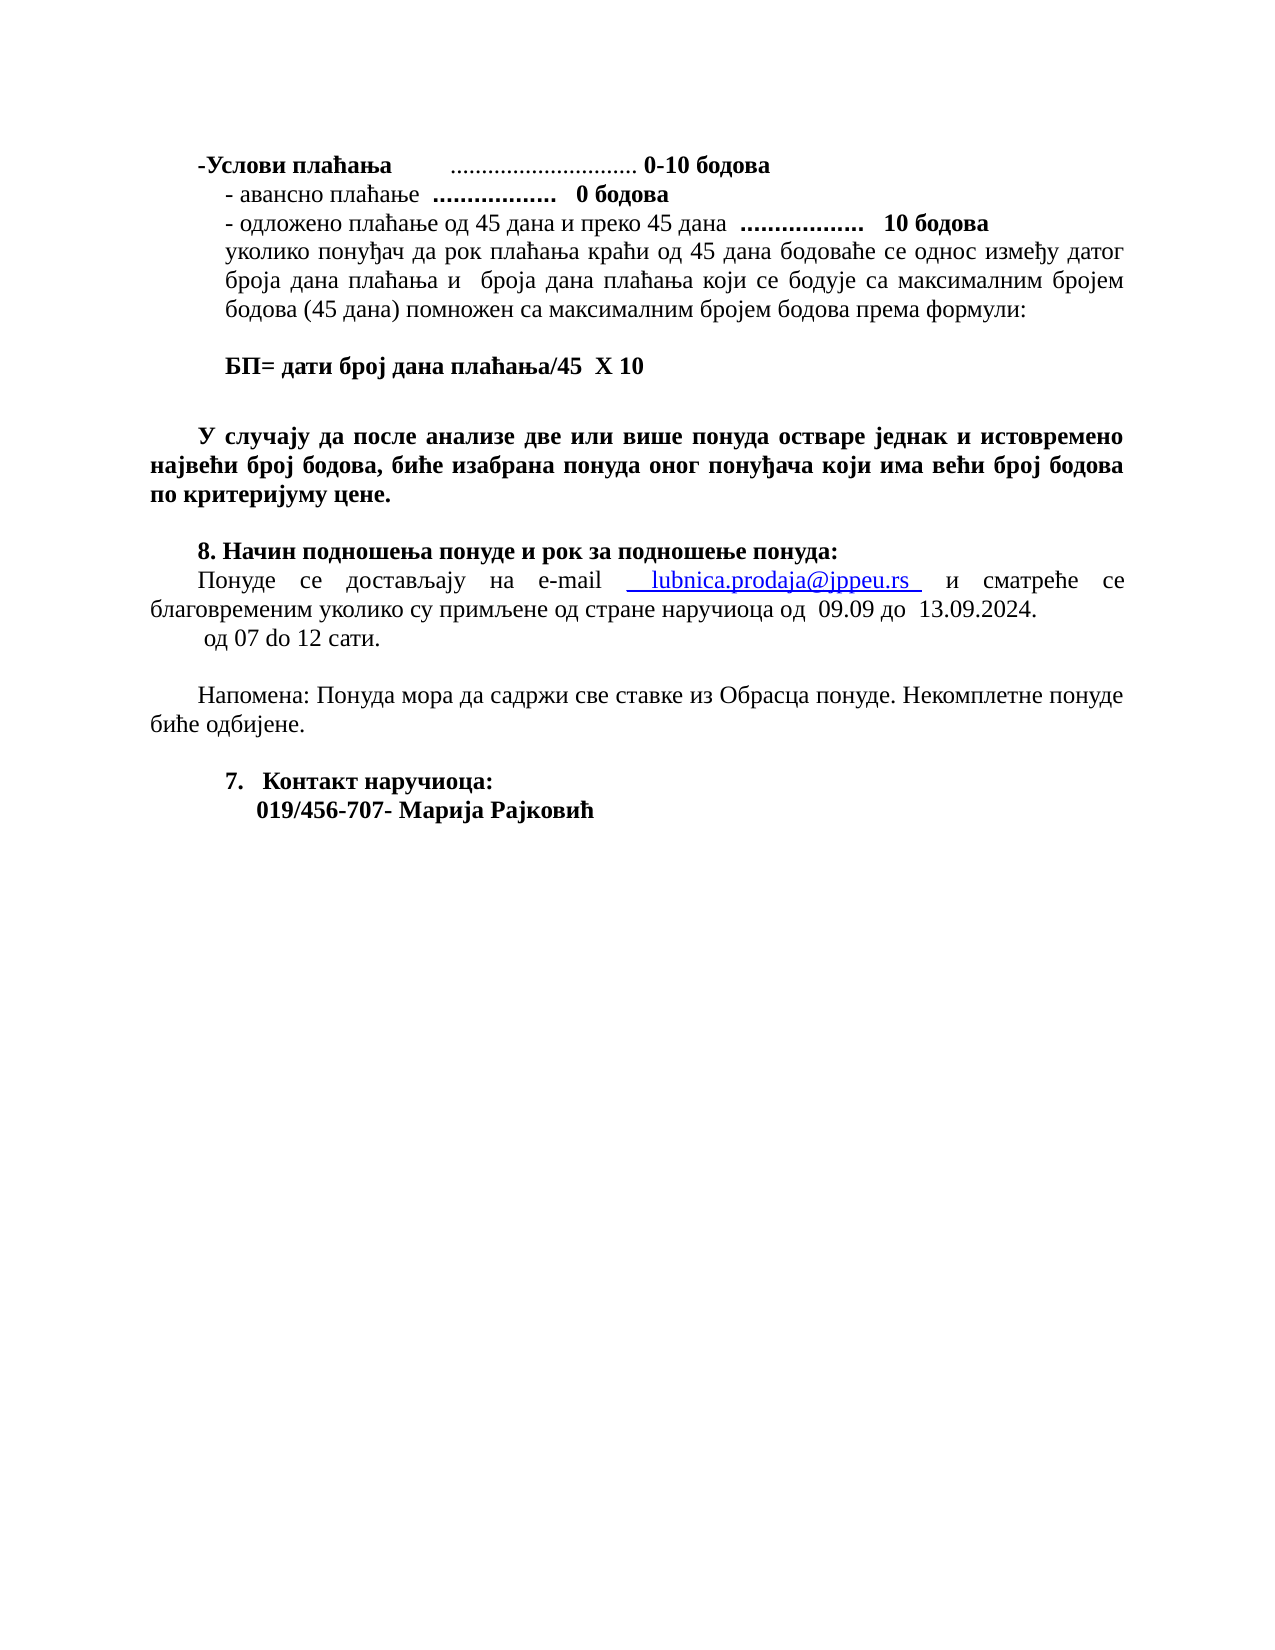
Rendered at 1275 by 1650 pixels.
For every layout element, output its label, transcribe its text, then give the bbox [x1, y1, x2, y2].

text - авансно плаћање .................. 0 бодова [225, 179, 1125, 208]
text БП= дати број дана плаћања/45 X 10 [225, 351, 1125, 380]
text Понуде се достављају на e-mail __lubnica.prodaja@jppeu.rs_ и сматреће се благовременим уколико су примљене од стране наручиоца од 09.09 до 13.09.2024. [150, 565, 1125, 623]
text Напомена: Понуда мора да садржи све ставке из Обрасца понуде. Некомплетне понуде биће одбијене. [150, 680, 1125, 738]
text од 07 do 12 сати. [150, 623, 1125, 651]
text 019/456-707- Марија Рајковић [225, 795, 1125, 824]
text 8. Начин подношења понуде и рок за подношење понуда: [150, 536, 1125, 565]
text -Услови плаћања .............................. 0-10 бодова [150, 150, 1125, 179]
list Контакт наручиоца: [225, 766, 1125, 795]
text У случају да после анализе две или више понуда остваре једнак и истовремено највећи број бодова, биће изабрана понуда оног понуђача који има већи број бодова по критеријуму цене. [150, 421, 1125, 508]
text уколико понуђач да рок плаћања краћи од 45 дана бодоваће се однос између датог броја дана плаћања и броја дана плаћања који се бодује са максималним бројем бодова (45 дана) помножен са максималним бројем бодова према формули: [225, 236, 1125, 323]
text - одложено плаћање од 45 дана и преко 45 дана .................. 10 бодова [225, 208, 1125, 236]
